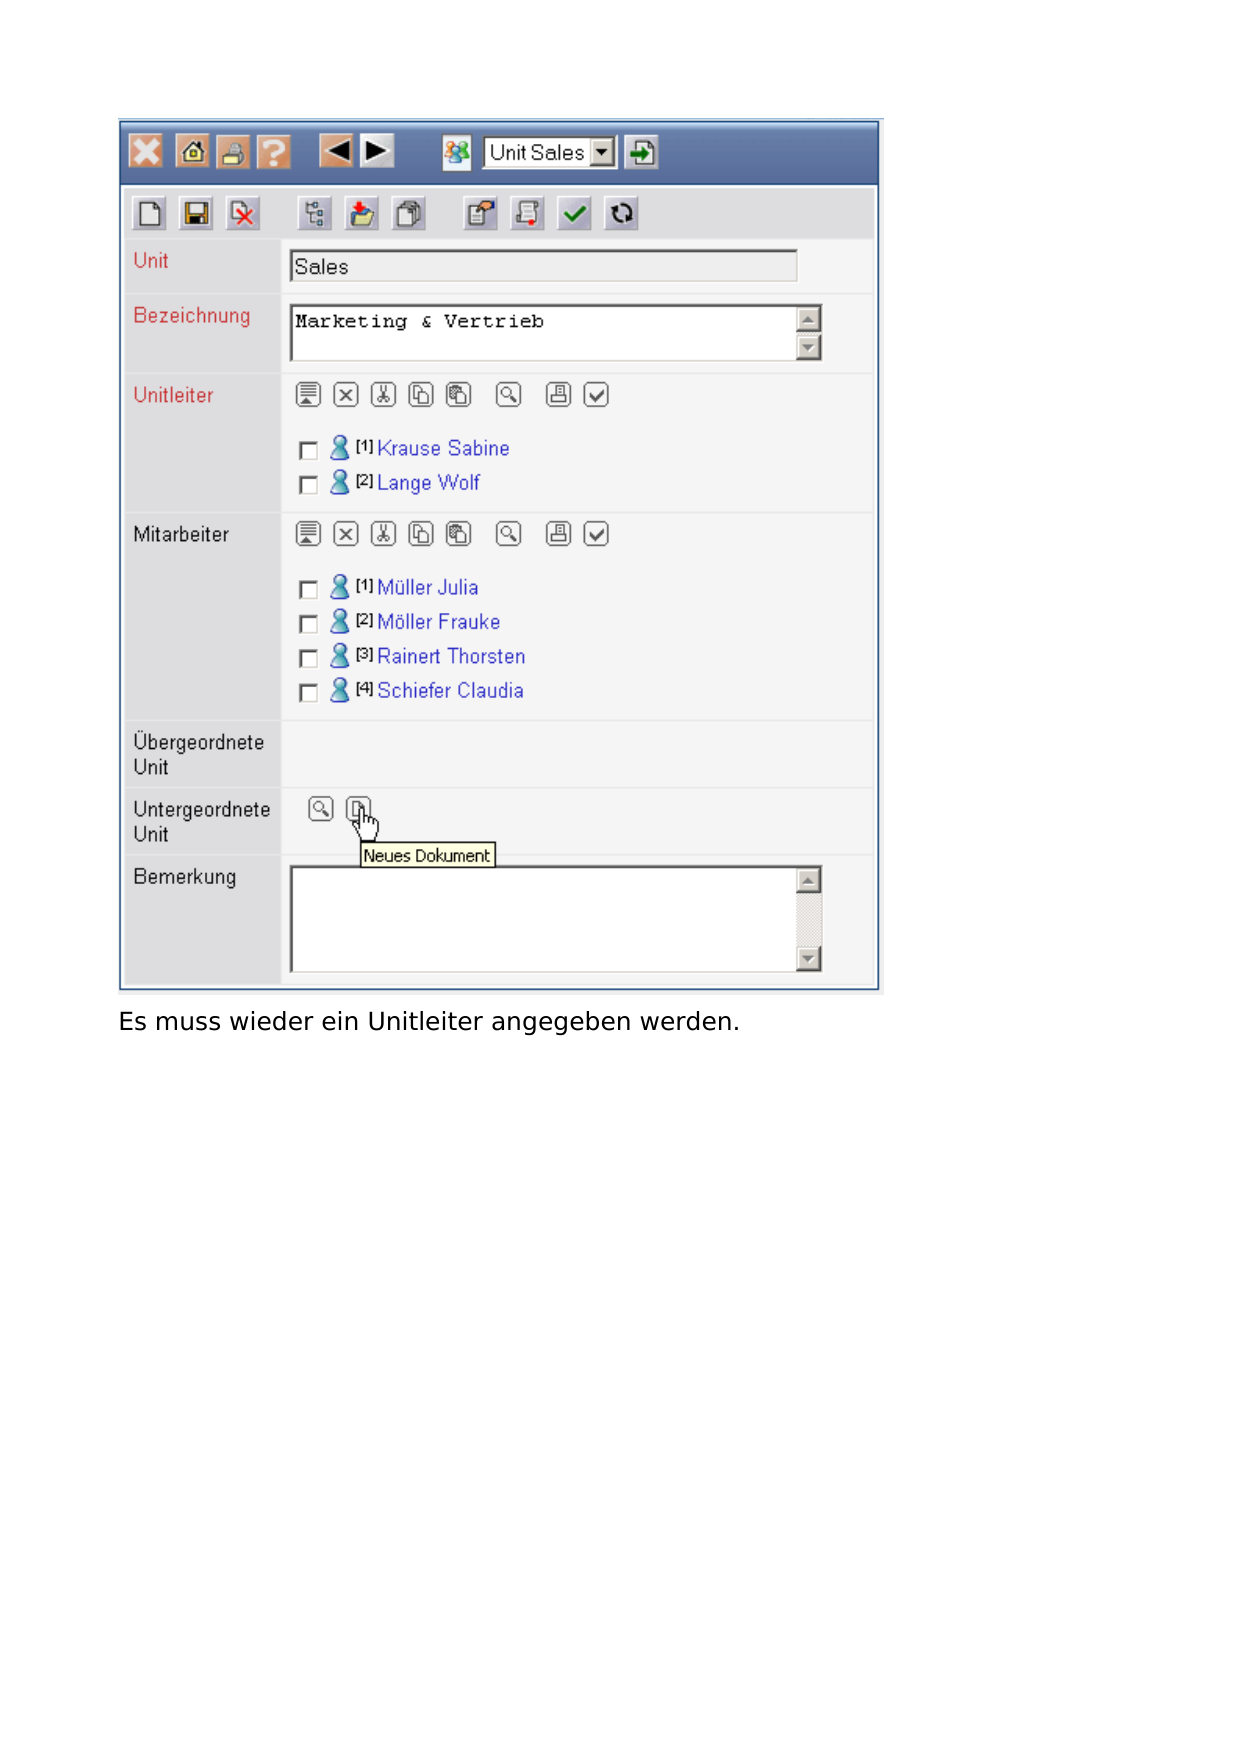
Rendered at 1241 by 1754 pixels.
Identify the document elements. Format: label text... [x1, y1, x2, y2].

picture [118, 118, 884, 995]
text Es muss wieder ein Unitleiter angegeben werden. [118, 1007, 1122, 1036]
